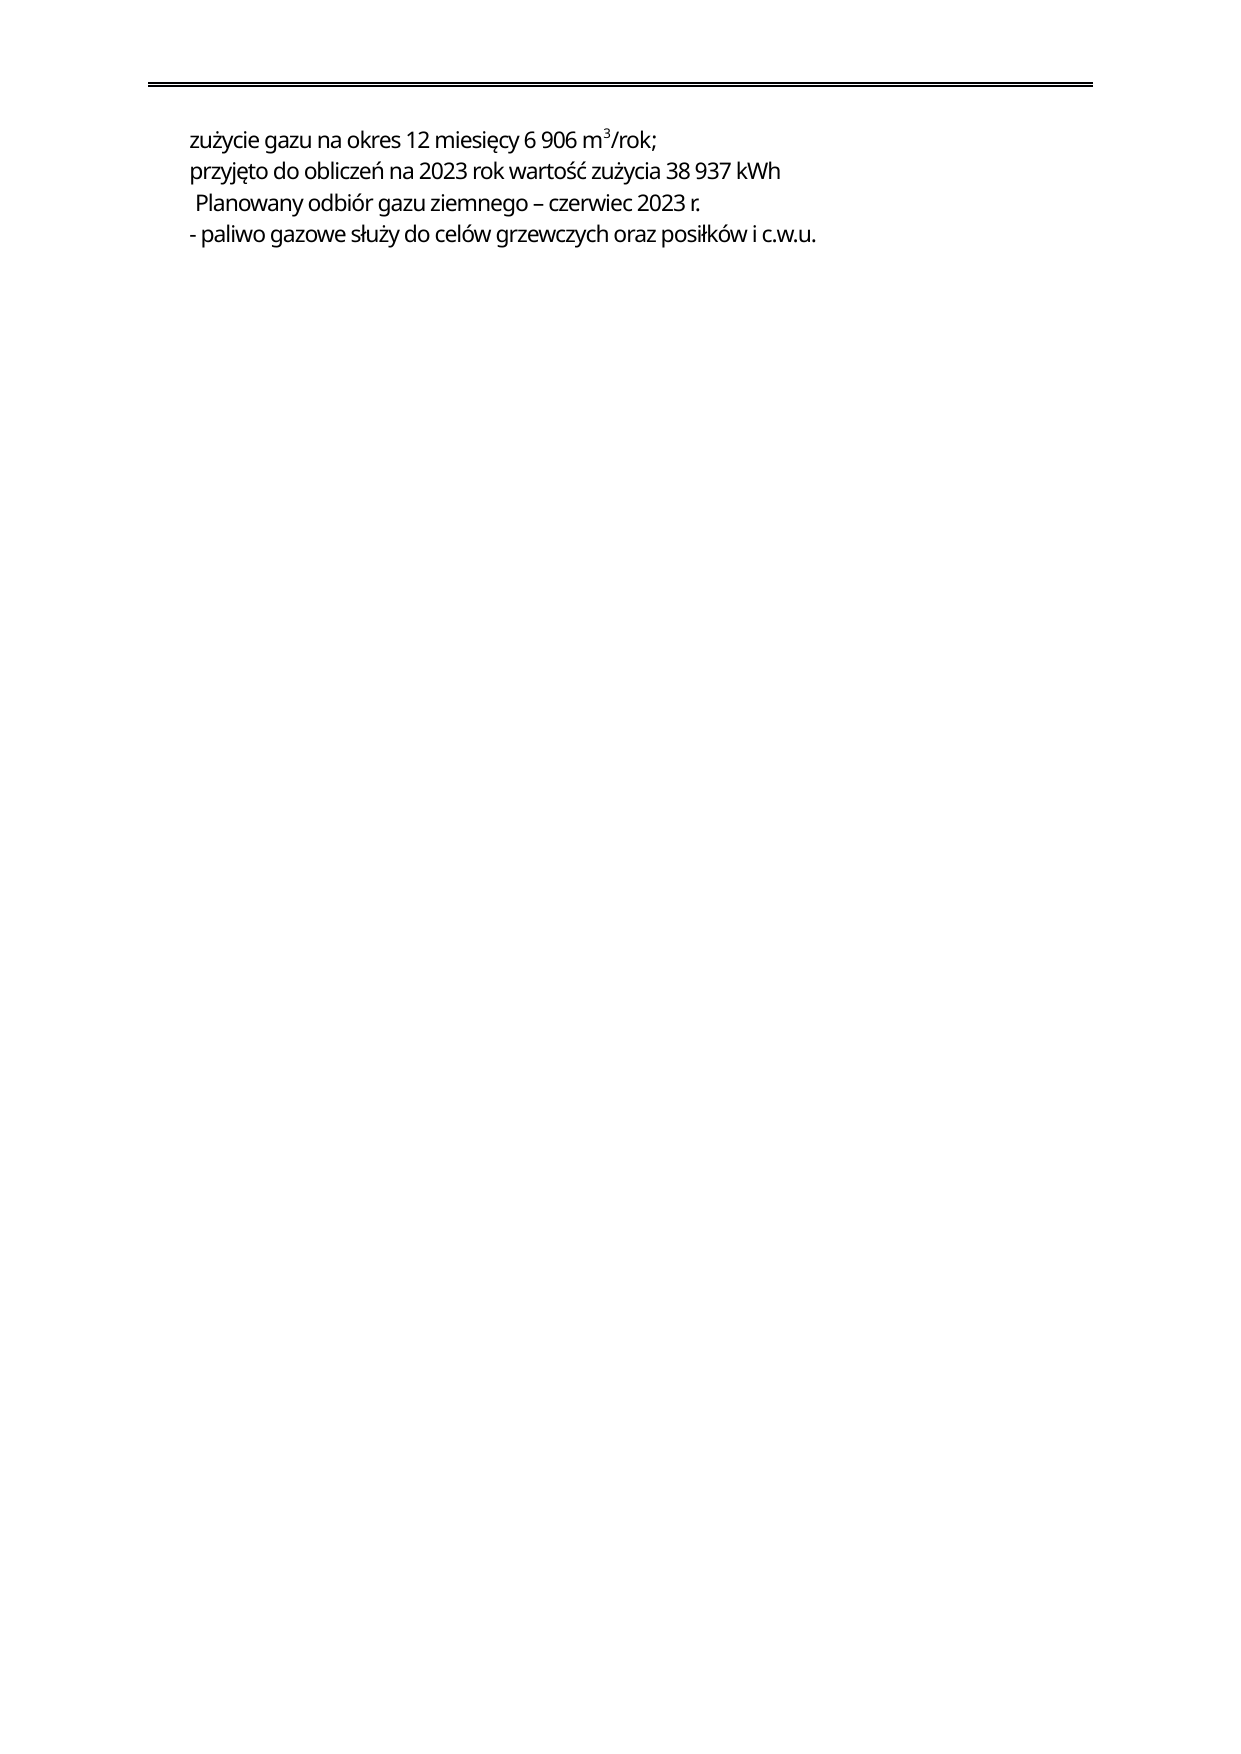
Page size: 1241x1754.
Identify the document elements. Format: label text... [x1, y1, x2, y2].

text Planowany odbiór gazu ziemnego – czerwiec 2023 r. [148, 187, 1093, 218]
text - paliwo gazowe służy do celów grzewczych oraz posiłków i c.w.u. [148, 218, 1093, 249]
text zużycie gazu na okres 12 miesięcy 6 906 m3/rok; przyjęto do obliczeń na 2023 rok wartość zużycia 38 937 kWh [148, 124, 1093, 187]
